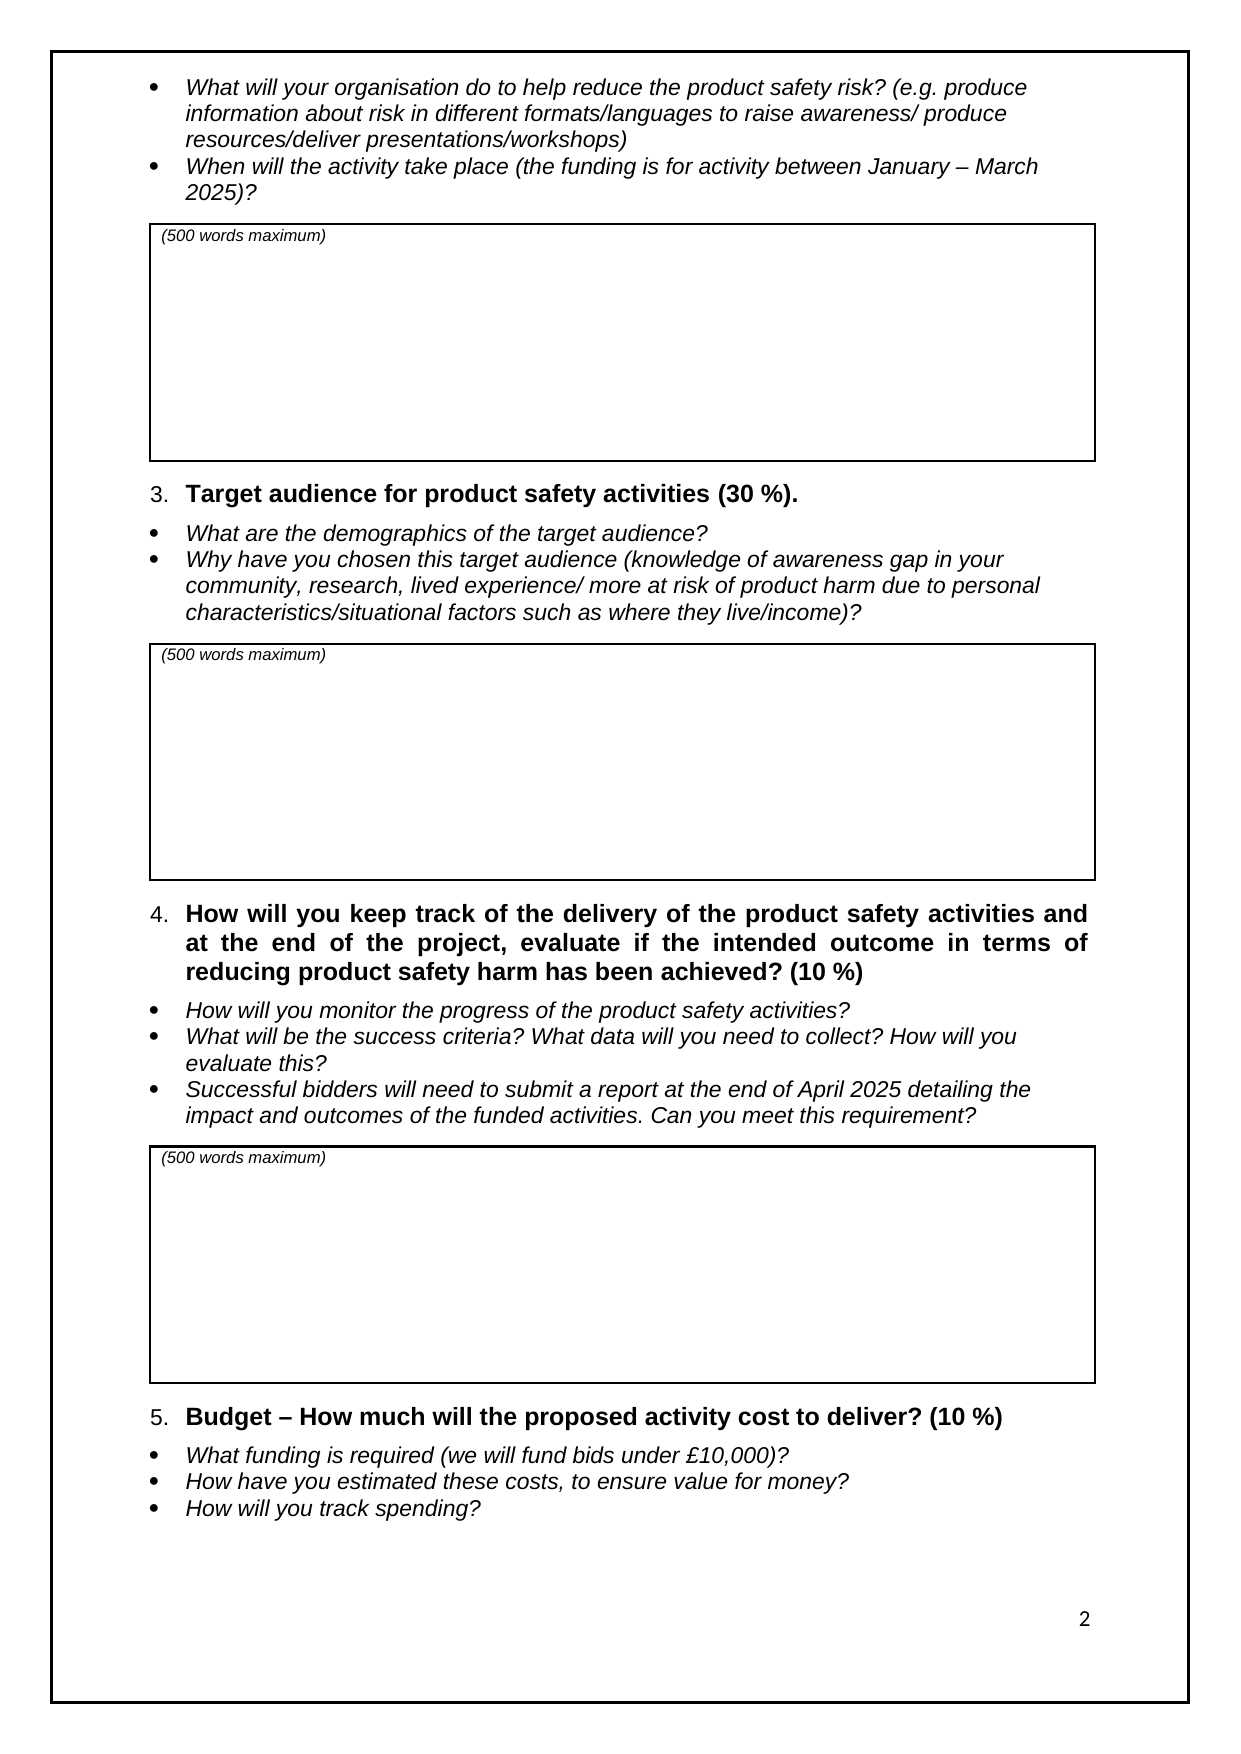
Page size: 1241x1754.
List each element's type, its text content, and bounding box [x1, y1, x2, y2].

list When will the activity take place (the funding is for activity between January – March 2025)? [150, 153, 1090, 206]
table_header (500 words maximum) [151, 645, 1094, 879]
list What will be the success criteria? What data will you need to collect? How will you evaluate this? [150, 1023, 1090, 1076]
list What are the demographics of the target audience? [150, 520, 1090, 546]
list Budget – How much will the proposed activity cost to deliver? (10 %) [150, 1401, 1090, 1430]
list Target audience for product safety activities (30 %). [150, 479, 1090, 508]
list How will you track spending? [150, 1495, 1090, 1521]
list Why have you chosen this target audience (knowledge of awareness gap in your community, research, lived experience/ more at risk of product harm due to personal characteristics/situational factors such as where they live/income)? [150, 546, 1090, 625]
table_header (500 words maximum) [151, 225, 1094, 459]
list How will you keep track of the delivery of the product safety activities and at the end of the project, evaluate if the intended outcome in terms of reducing product safety harm has been achieved? (10 %) [150, 899, 1090, 985]
list How will you monitor the progress of the product safety activities? [150, 997, 1090, 1023]
table_header (500 words maximum) [151, 1148, 1094, 1382]
list How have you estimated these costs, to ensure value for money? [150, 1468, 1090, 1495]
list Successful bidders will need to submit a report at the end of April 2025 detailing the impact and outcomes of the funded activities. Can you meet this requirement? [150, 1076, 1090, 1129]
list What will your organisation do to help reduce the product safety risk? (e.g. produce information about risk in different formats/languages to raise awareness/ produce resources/deliver presentations/workshops) [150, 74, 1090, 153]
list What funding is required (we will fund bids under £10,000)? [150, 1442, 1090, 1468]
